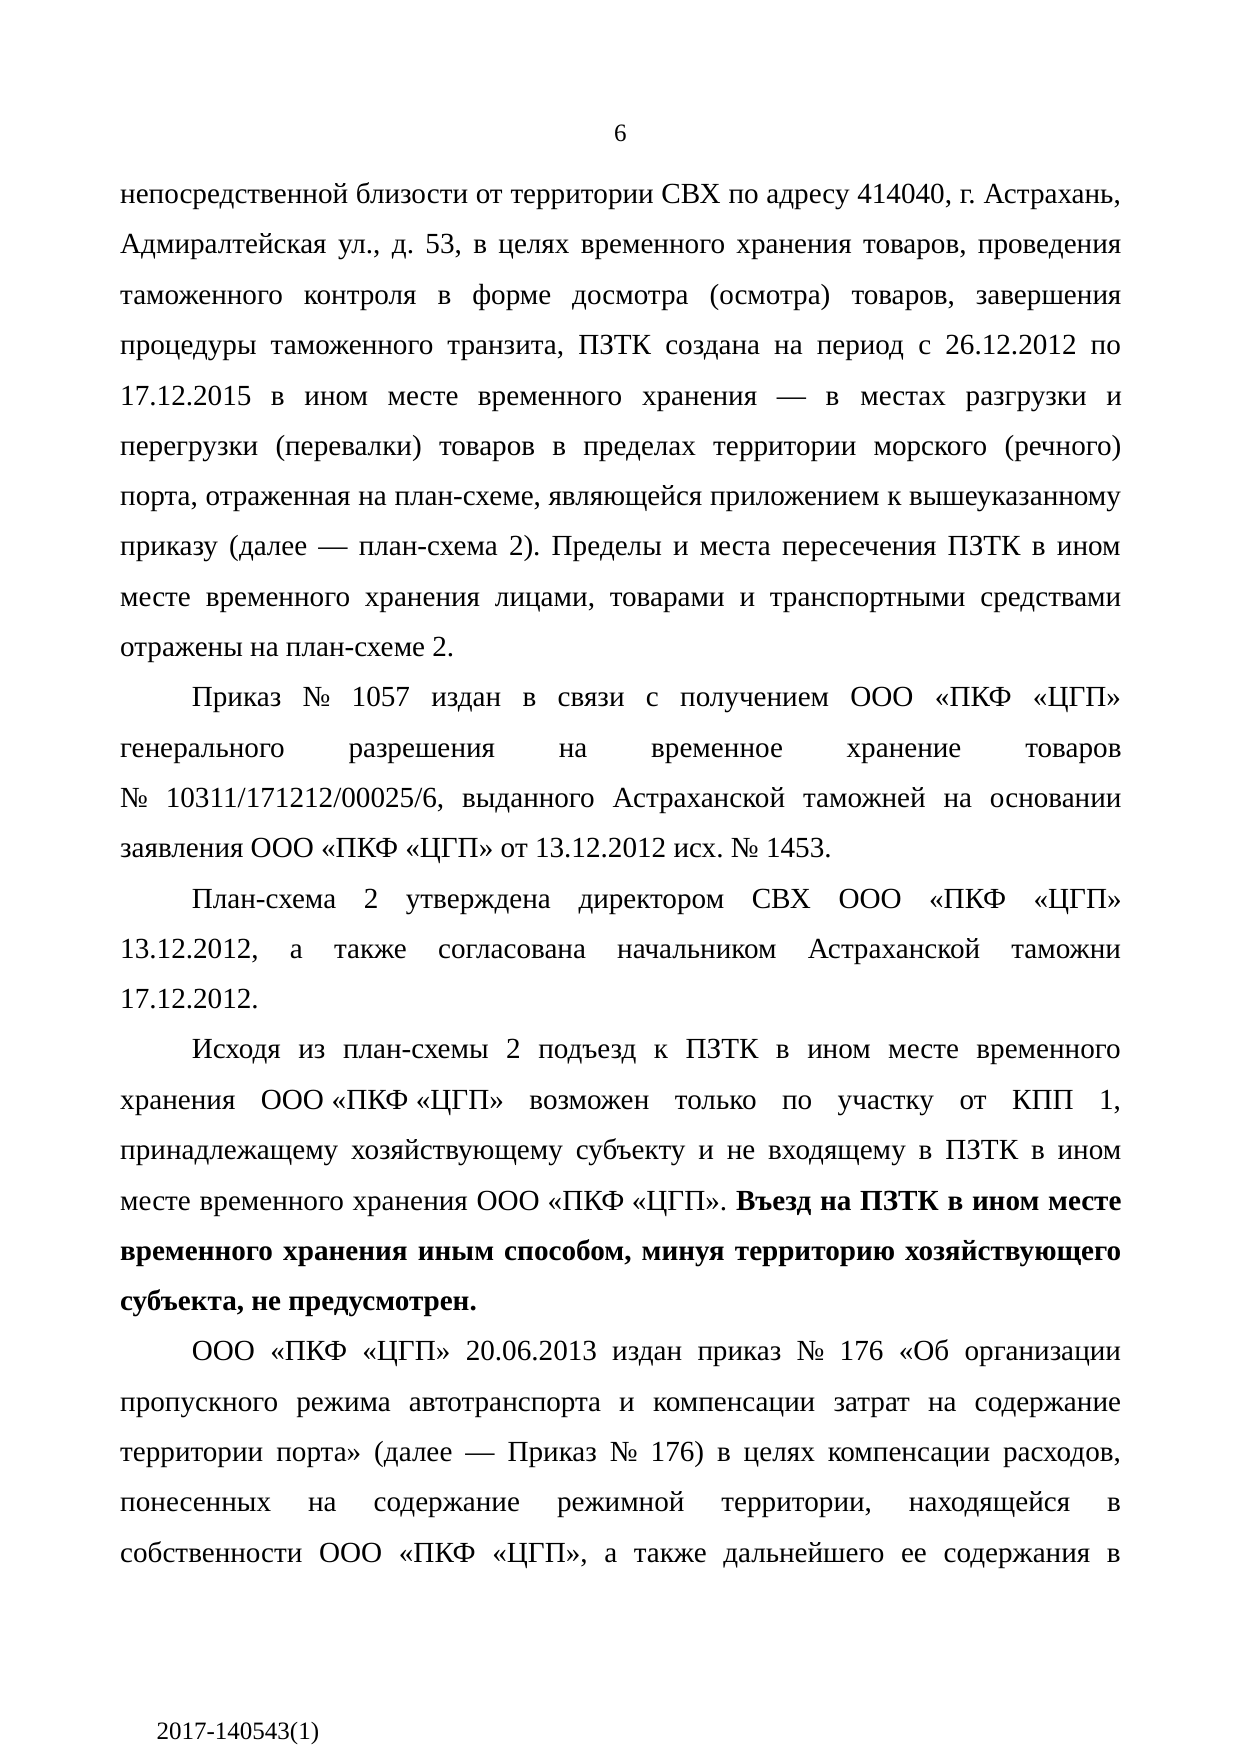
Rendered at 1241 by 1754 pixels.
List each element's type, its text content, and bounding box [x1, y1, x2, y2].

text Исходя из план-схемы 2 подъезд к ПЗТК в ином месте временного хранения ООО «ПКФ «ЦГП» возможен только по участку от КПП 1, принадлежащему хозяйствующему субъекту и не входящему в ПЗТК в ином месте временного хранения ООО «ПКФ «ЦГП». Въезд на ПЗТК в ином месте временного хранения иным способом, минуя территорию хозяйствующего субъекта, не предусмотрен. [120, 1032, 1122, 1317]
text непосредственной близости от территории СВХ по адресу 414040, г. Астрахань, Адмиралтейская ул., д. 53, в целях временного хранения товаров, проведения таможенного контроля в форме досмотра (осмотра) товаров, завершения процедуры таможенного транзита, ПЗТК создана на период с 26.12.2012 по 17.12.2015 в ином месте временного хранения — в местах разгрузки и перегрузки (перевалки) товаров в пределах территории морского (речного) порта, отраженная на план-схеме, являющейся приложением к вышеуказанному приказу (далее — план-схема 2). Пределы и места пересечения ПЗТК в ином месте временного хранения лицами, товарами и транспортными средствами отражены на план-схеме 2. [120, 176, 1122, 663]
text План-схема 2 утверждена директором СВХ ООО «ПКФ «ЦГП» 13.12.2012, а также согласована начальником Астраханской таможни 17.12.2012. [120, 881, 1122, 1015]
text Приказ № 1057 издан в связи с получением ООО «ПКФ «ЦГП» генерального разрешения на временное хранение товаров № 10311/171212/00025/6, выданного Астраханской таможней на основании заявления ООО «ПКФ «ЦГП» от 13.12.2012 исх. № 1453. [120, 679, 1122, 864]
text ООО «ПКФ «ЦГП» 20.06.2013 издан приказ № 176 «Об организации пропускного режима автотранспорта и компенсации затрат на содержание территории порта» (далее — Приказ № 176) в целях компенсации расходов, понесенных на содержание режимной территории, находящейся в собственности ООО «ПКФ «ЦГП», а также дальнейшего ее содержания в [120, 1333, 1122, 1568]
